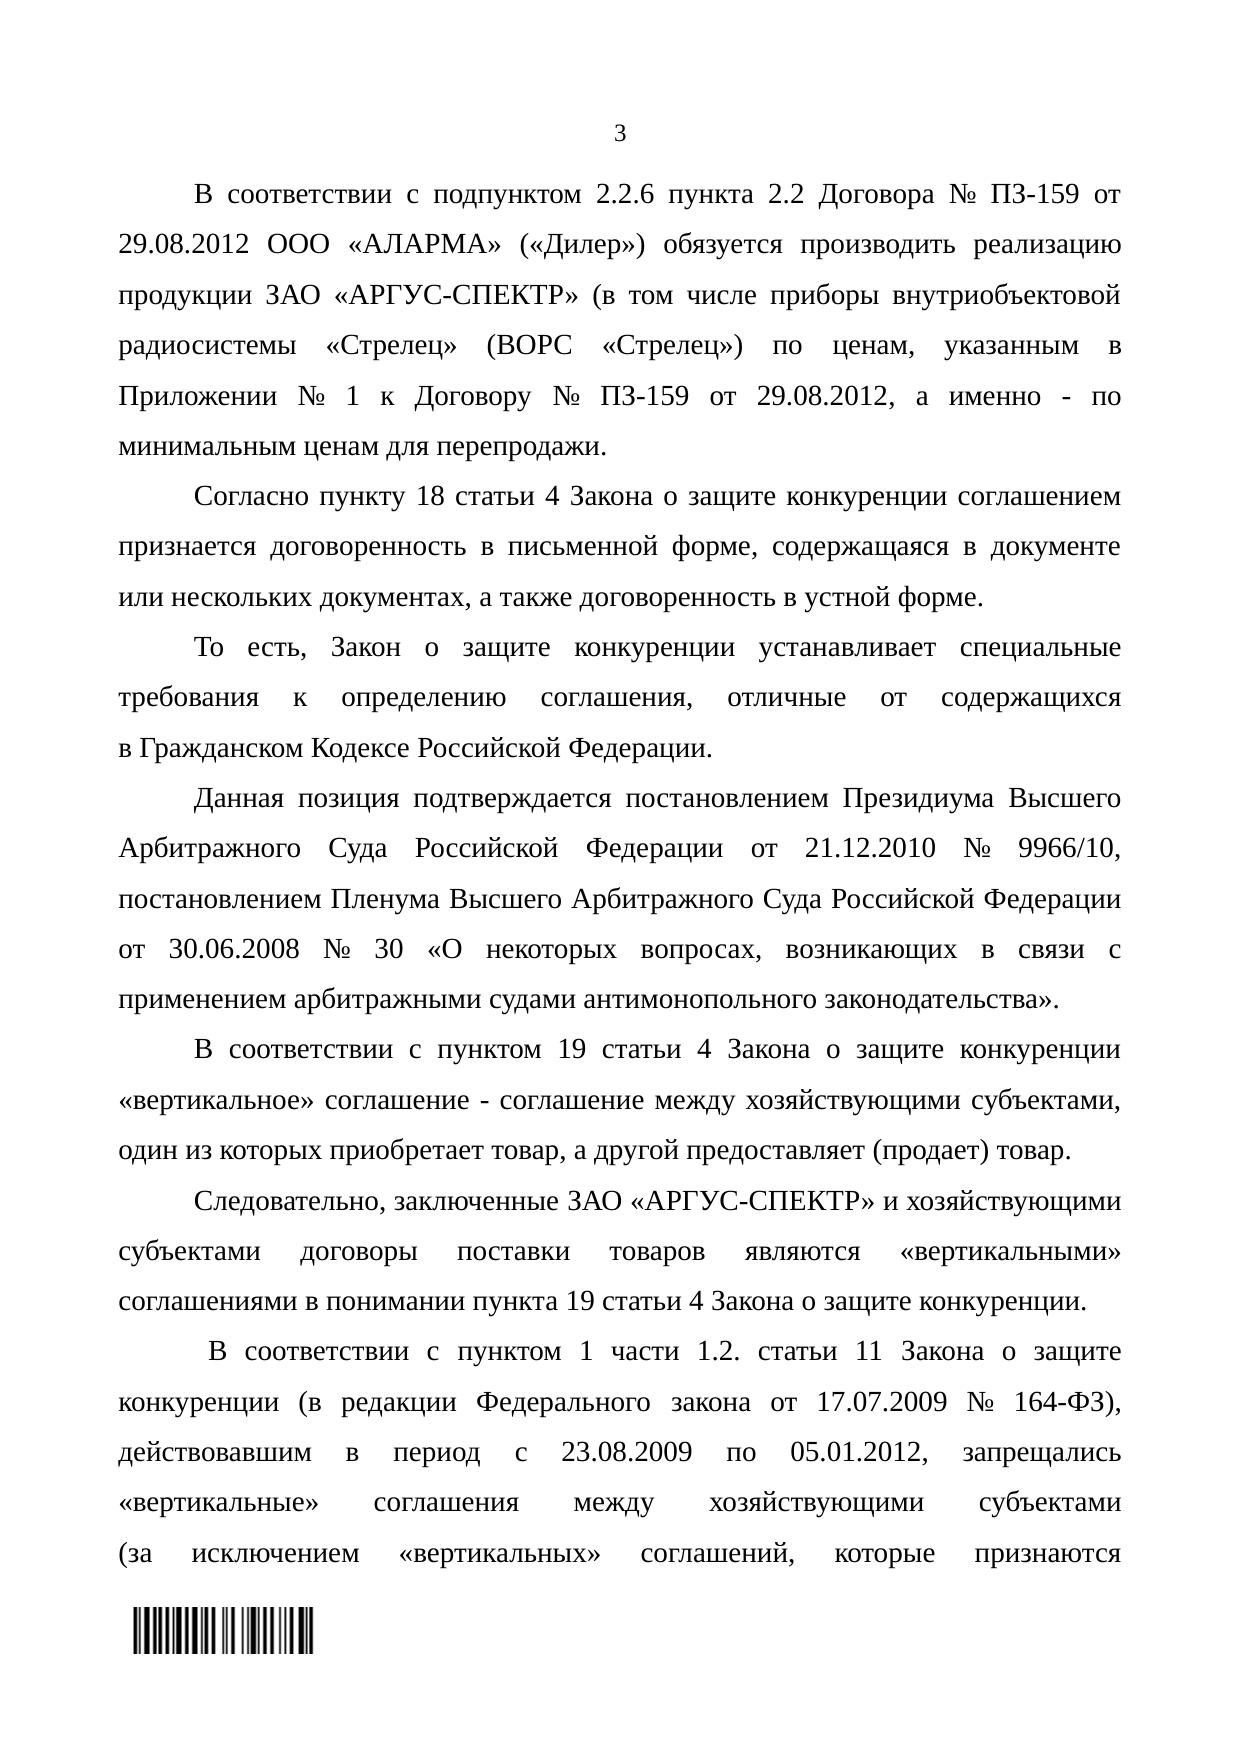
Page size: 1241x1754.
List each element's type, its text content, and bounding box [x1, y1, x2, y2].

picture [118, 1607, 331, 1654]
text Данная позиция подтверждается постановлением Президиума Высшего Арбитражного Суда Российской Федерации от 21.12.2010 № 9966/10, постановлением Пленума Высшего Арбитражного Суда Российской Федерации от 30.06.2008 № 30 «О некоторых вопросах, возникающих в связи с применением арбитражными судами антимонопольного законодательства». [118, 780, 1122, 1015]
text Согласно пункту 18 статьи 4 Закона о защите конкуренции соглашением признается договоренность в письменной форме, содержащаяся в документе или нескольких документах, а также договоренность в устной форме. [118, 478, 1122, 612]
text То есть, Закон о защите конкуренции устанавливает специальные требования к определению соглашения, отличные от содержащихся в Гражданском Кодексе Российской Федерации. [118, 629, 1122, 763]
text Следовательно, заключенные ЗАО «АРГУС-СПЕКТР» и хозяйствующими субъектами договоры поставки товаров являются «вертикальными» соглашениями в понимании пункта 19 статьи 4 Закона о защите конкуренции. [118, 1183, 1122, 1317]
text В соответствии с пунктом 19 статьи 4 Закона о защите конкуренции «вертикальное» соглашение - соглашение между хозяйствующими субъектами, один из которых приобретает товар, а другой предоставляет (продает) товар. [118, 1032, 1122, 1166]
text В соответствии с пунктом 1 части 1.2. статьи 11 Закона о защите конкуренции (в редакции Федерального закона от 17.07.2009 № 164-ФЗ), действовавшим в период с 23.08.2009 по 05.01.2012, запрещались «вертикальные» соглашения между хозяйствующими субъектами (за исключением «вертикальных» соглашений, которые признаются [118, 1333, 1122, 1568]
text В соответствии с подпунктом 2.2.6 пункта 2.2 Договора № ПЗ-159 от 29.08.2012 ООО «АЛАРМА» («Дилер») обязуется производить реализацию продукции ЗАО «АРГУС-СПЕКТР» (в том числе приборы внутриобъектовой радиосистемы «Стрелец» (ВОРС «Стрелец») по ценам, указанным в Приложении № 1 к Договору № ПЗ-159 от 29.08.2012, а именно - по минимальным ценам для перепродажи. [118, 176, 1122, 461]
